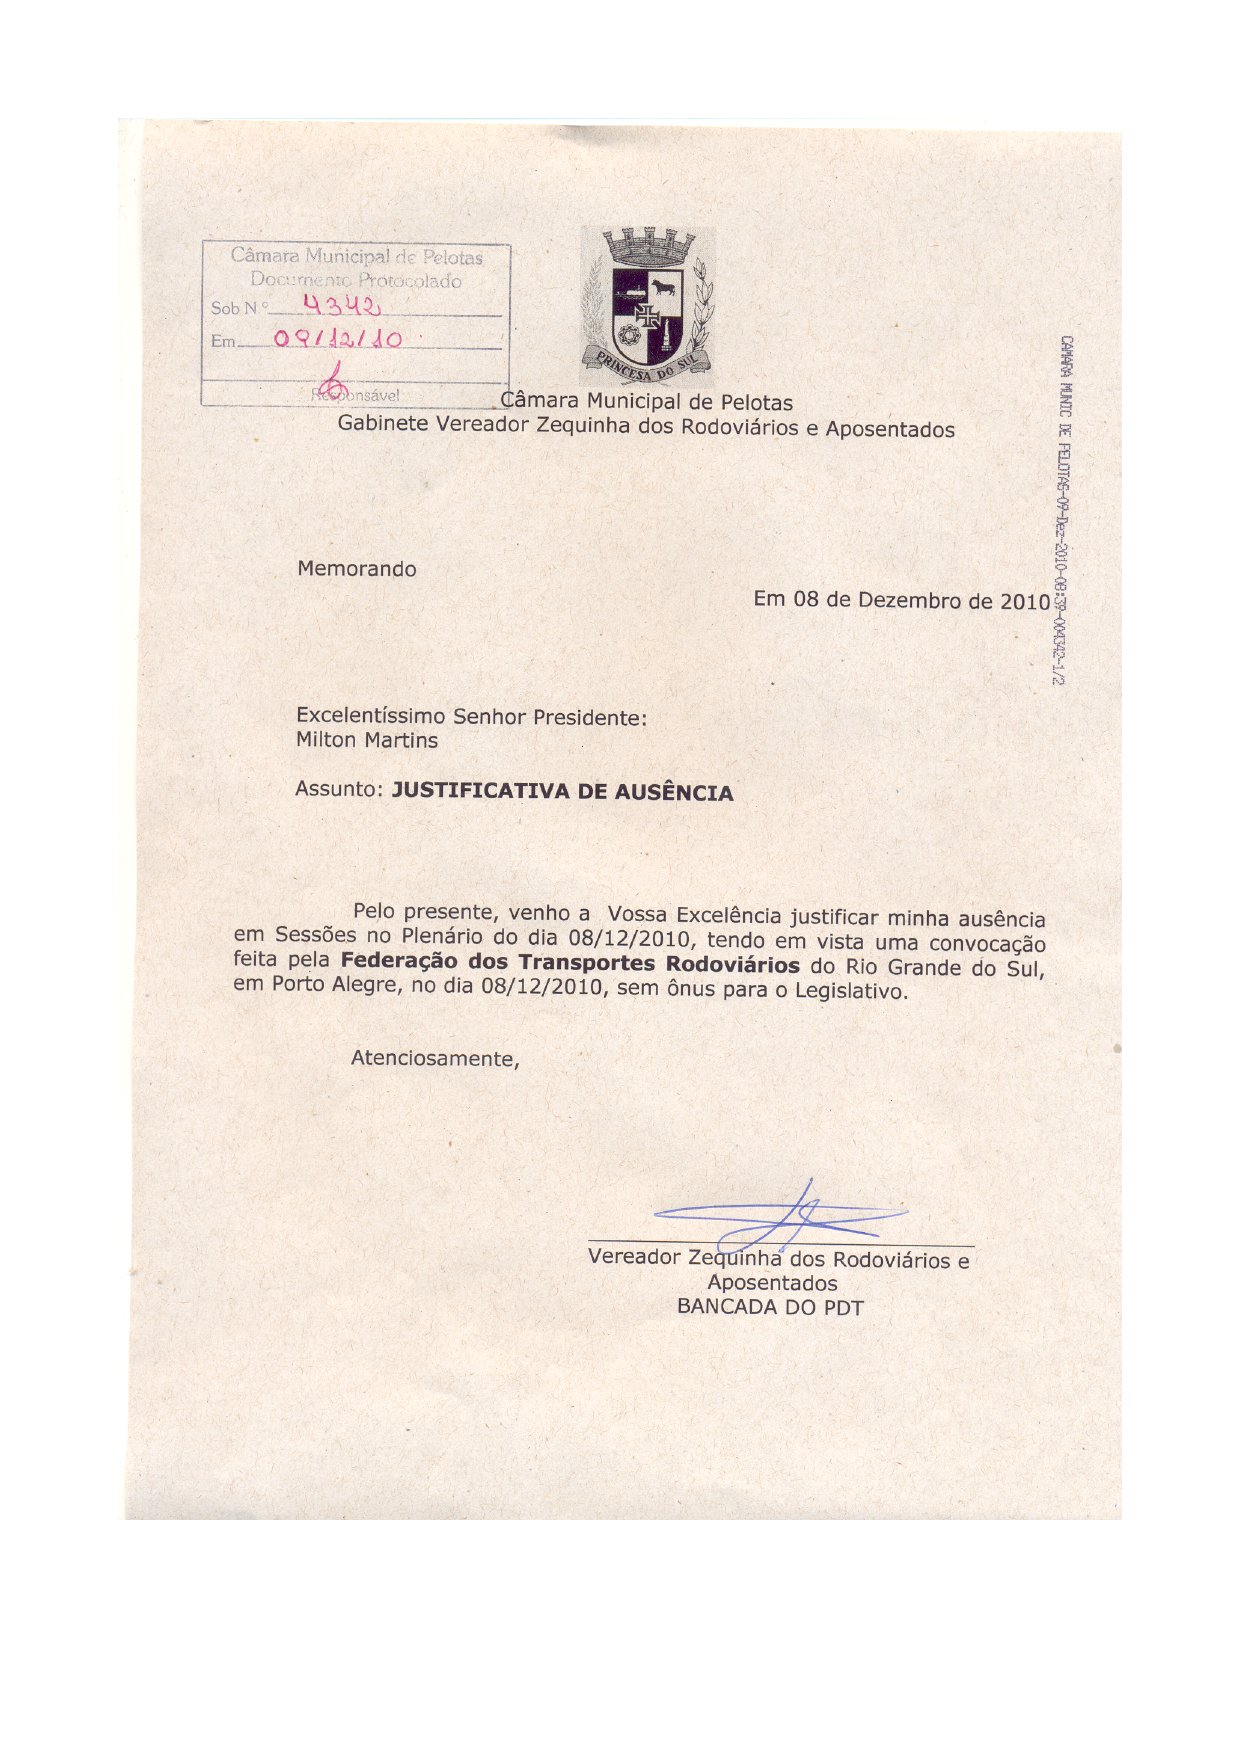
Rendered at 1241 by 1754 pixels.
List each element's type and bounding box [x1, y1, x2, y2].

picture [118, 118, 1122, 1520]
